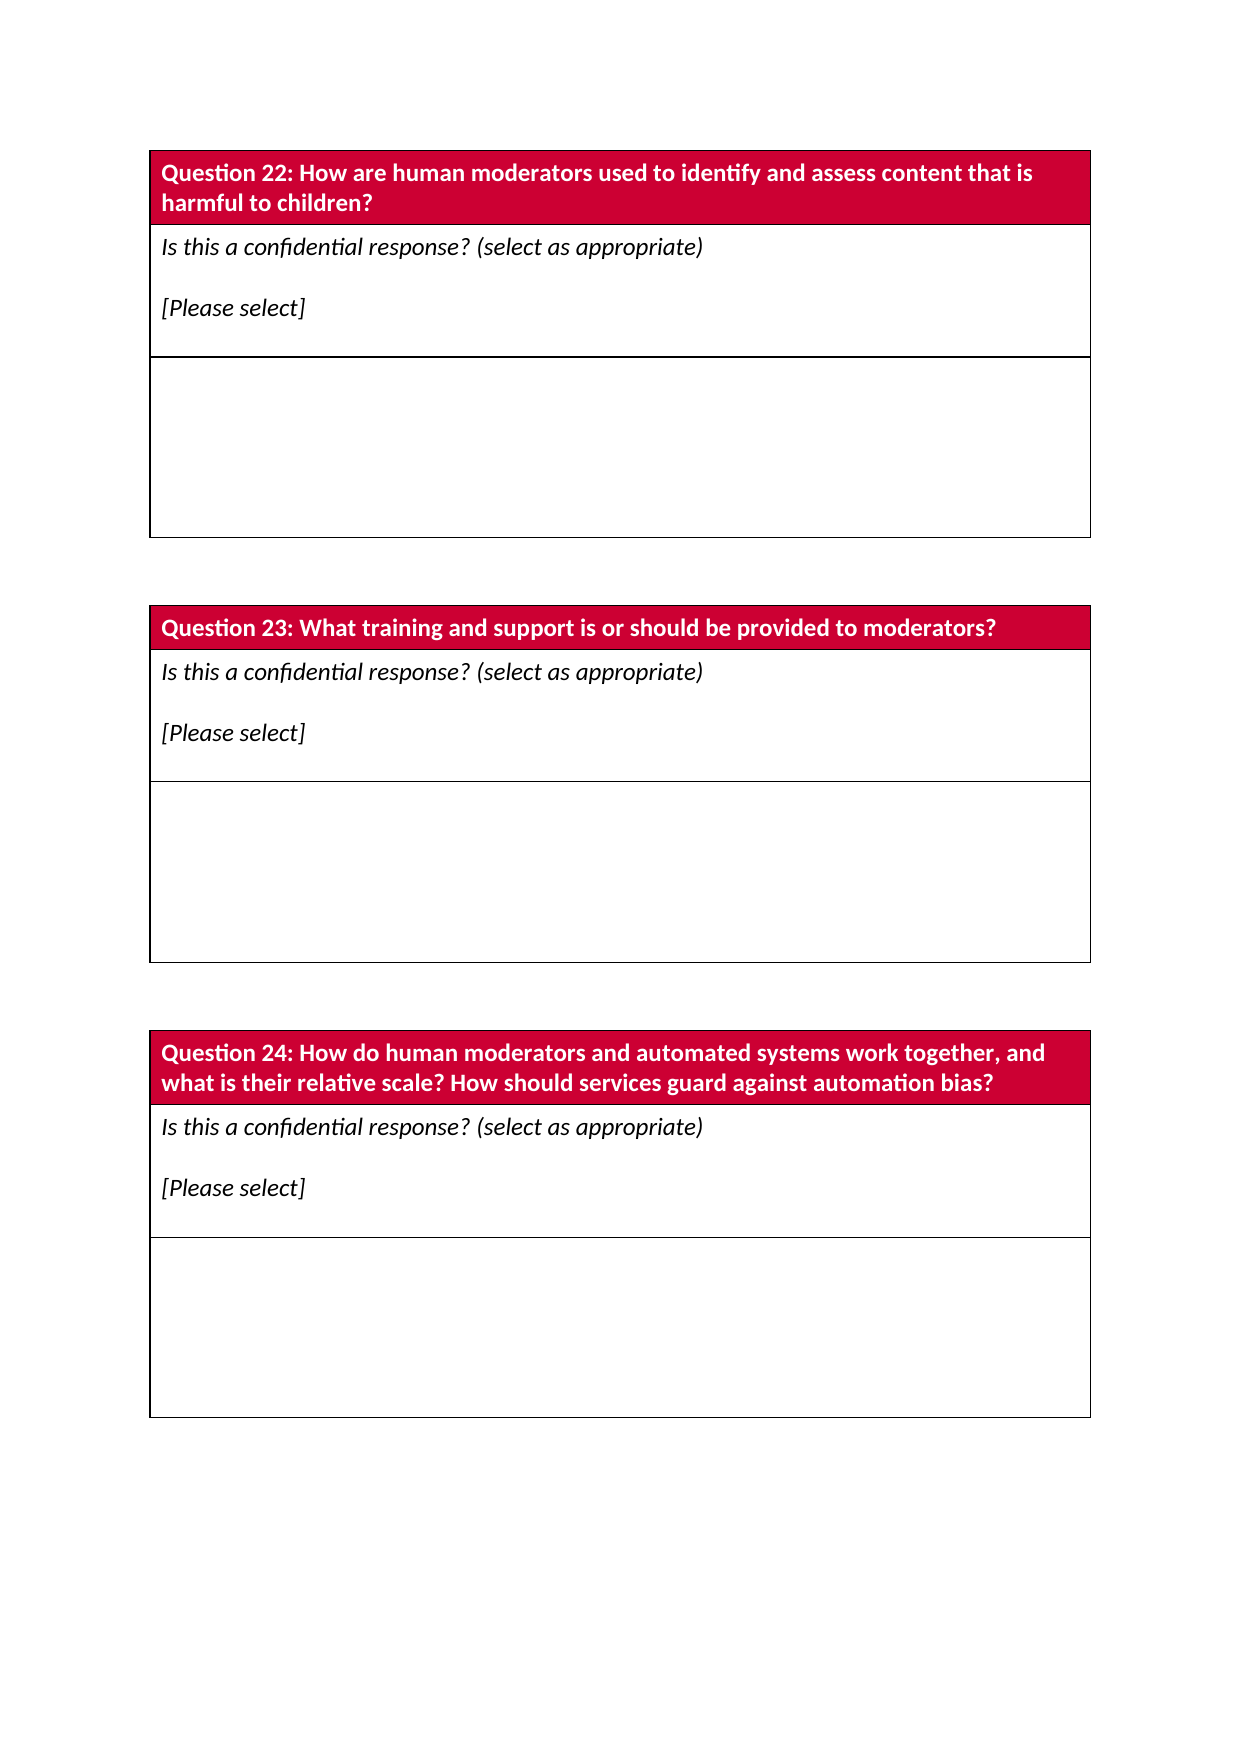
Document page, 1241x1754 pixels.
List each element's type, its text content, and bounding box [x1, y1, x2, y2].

table_header Question 22: How are human moderators used to identify and assess content that is harmful to children? [151, 151, 1090, 224]
table_cell Is this a confidential response? (select as appropriate) [Please select] [151, 1105, 1090, 1237]
table_cell [151, 1238, 1090, 1417]
table_header Question 24: How do human moderators and automated systems work together, and what is their relative scale? How should services guard against automation bias? [151, 1031, 1090, 1104]
table_cell [151, 358, 1090, 537]
table_cell [151, 782, 1090, 962]
table_cell Is this a confidential response? (select as appropriate) [Please select] [151, 225, 1090, 356]
table_cell Is this a confidential response? (select as appropriate) [Please select] [151, 650, 1090, 781]
table_header Question 23: What training and support is or should be provided to moderators? [151, 606, 1090, 649]
